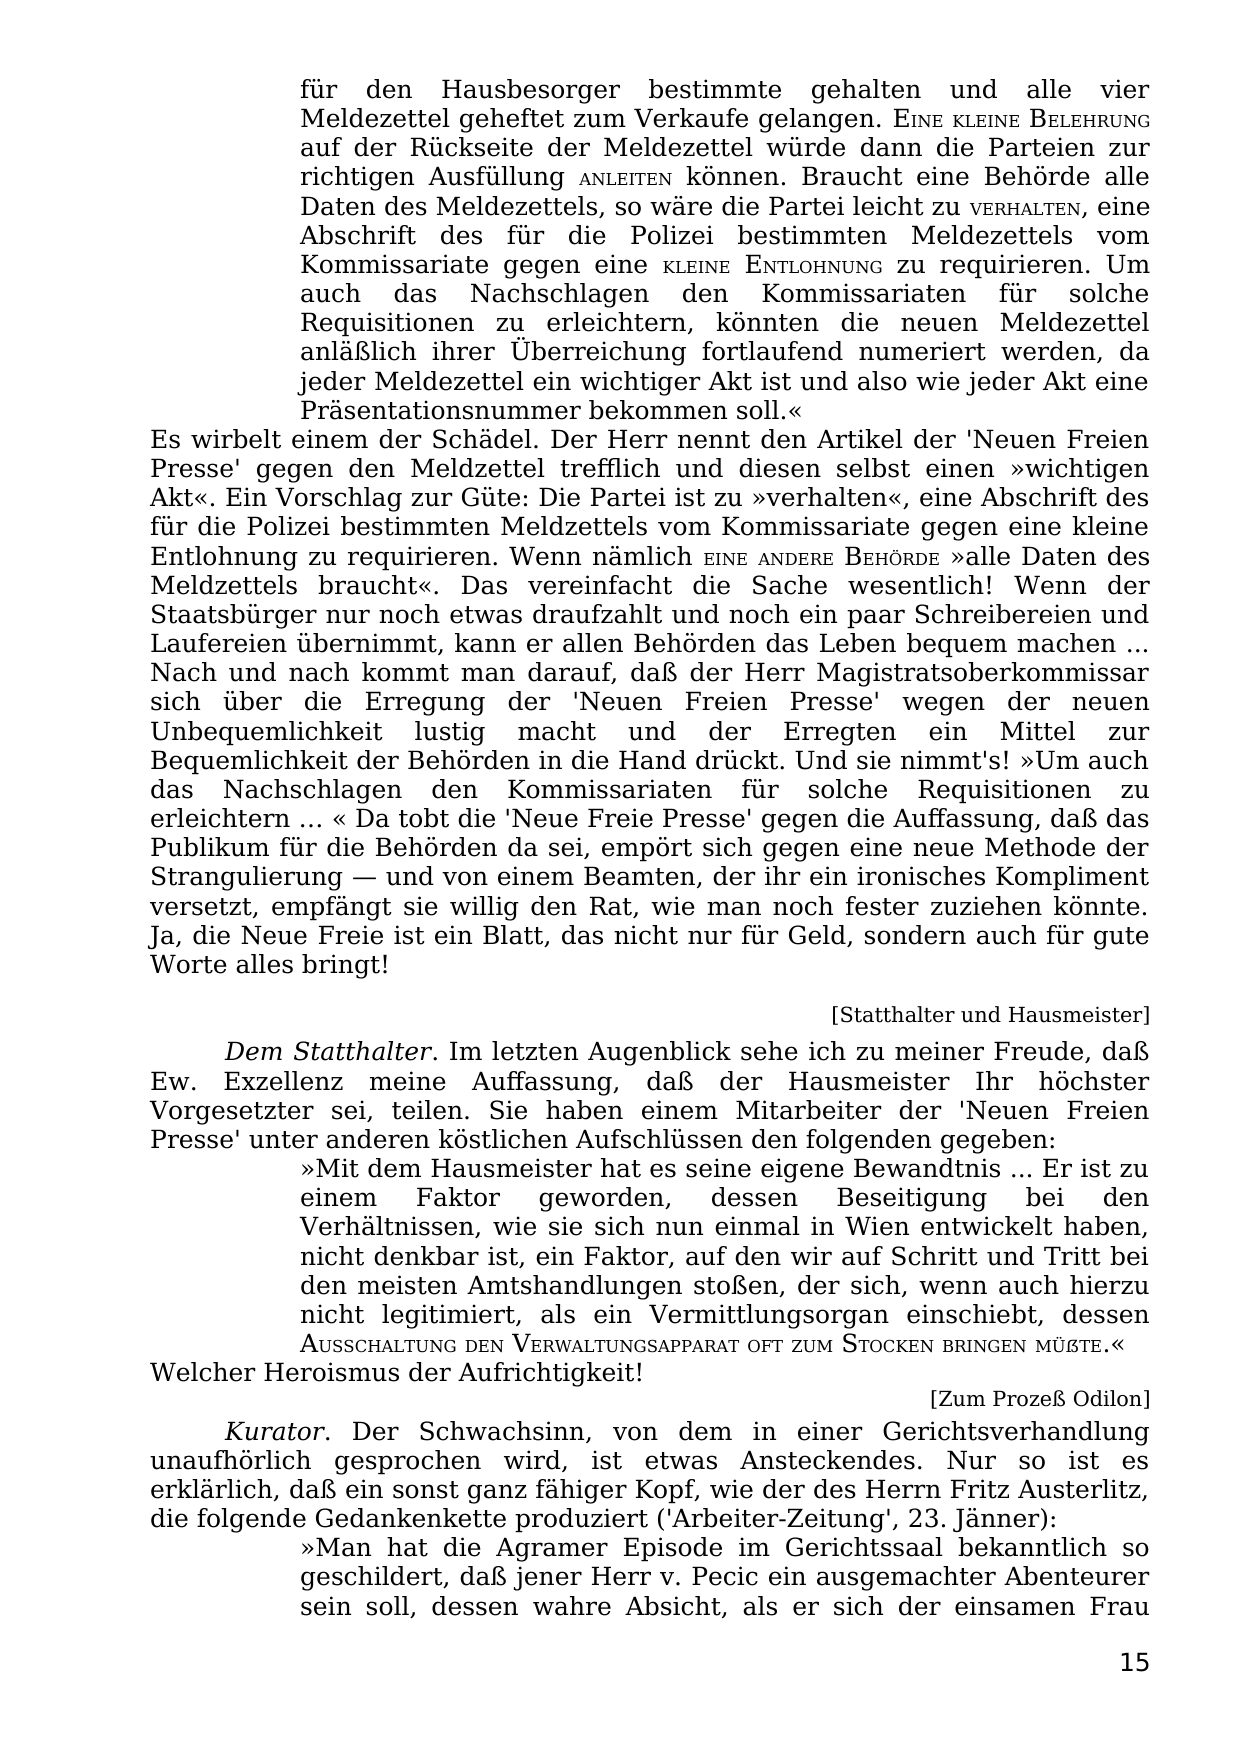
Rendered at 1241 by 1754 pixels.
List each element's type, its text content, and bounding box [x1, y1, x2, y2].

text für den Hausbesorger bestimmte gehalten und alle vier Meldezettel geheftet zum Verkaufe gelangen. Eine kleine Belehrung auf der Rückseite der Meldezettel würde dann die Parteien zur richtigen Ausfüllung anleiten können. Braucht eine Behörde alle Daten des Meldezettels, so wäre die Partei leicht zu verhalten, eine Abschrift des für die Polizei bestimmten Meldezettels vom Kommissariate gegen eine kleine Entlohnung zu requirieren. Um auch das Nachschlagen den Kommissariaten für solche Requisitionen zu erleichtern, könnten die neuen Meldezettel anläßlich ihrer Überreichung fortlaufend numeriert werden, da jeder Meldezettel ein wichtiger Akt ist und also wie jeder Akt eine Präsentationsnummer bekommen soll.« [300, 75, 1151, 425]
text Kurator. Der Schwachsinn, von dem in einer Gerichtsverhandlung unaufhörlich gesprochen wird, ist etwas Ansteckendes. Nur so ist es erklärlich, daß ein sonst ganz fähiger Kopf, wie der des Herrn Fritz Austerlitz, die folgende Gedankenkette produziert ('Arbeiter-Zeitung', 23. Jänner): [150, 1412, 1151, 1533]
text »Man hat die Agramer Episode im Gerichtssaal bekanntlich so geschildert, daß jener Herr v. Pecic ein ausgemachter Abenteurer sein soll, dessen wahre Absicht, als er sich der einsamen Frau [300, 1533, 1151, 1621]
text Es wirbelt einem der Schädel. Der Herr nennt den Artikel der 'Neuen Freien Presse' gegen den Meldzettel trefflich und diesen selbst einen »wichtigen Akt«. Ein Vorschlag zur Güte: Die Partei ist zu »verhalten«, eine Abschrift des für die Polizei bestimmten Meldzettels vom Kommissariate gegen eine kleine Entlohnung zu requirieren. Wenn nämlich eine andere Behörde »alle Daten des Meldzettels braucht«. Das vereinfacht die Sache wesentlich! Wenn der Staatsbürger nur noch etwas draufzahlt und noch ein paar Schreibereien und Laufereien übernimmt, kann er allen Behörden das Leben bequem machen ... Nach und nach kommt man darauf, daß der Herr Magistratsoberkommissar sich über die Erregung der 'Neuen Freien Presse' wegen der neuen Unbequemlichkeit lustig macht und der Erregten ein Mittel zur Bequemlichkeit der Behörden in die Hand drückt. Und sie nimmt's! »Um auch das Nachschlagen den Kommissariaten für solche Requisitionen zu erleichtern … « Da tobt die 'Neue Freie Presse' gegen die Auffassung, daß das Publikum für die Behörden da sei, empört sich gegen eine neue Methode der Strangulierung — und von einem Beamten, der ihr ein ironisches Kompliment versetzt, empfängt sie willig den Rat, wie man noch fester zuziehen könnte. Ja, die Neue Freie ist ein Blatt, das nicht nur für Geld, sondern auch für gute Worte alles bringt! [150, 425, 1151, 979]
text Dem Statthalter. Im letzten Augenblick sehe ich zu meiner Freude, daß Ew. Exzellenz meine Auffassung, daß der Hausmeister Ihr höchster Vorgesetzter sei, teilen. Sie haben einem Mitarbeiter der 'Neuen Freien Presse' unter anderen köstlichen Aufschlüssen den folgenden gegeben: [150, 1028, 1151, 1154]
text »Mit dem Hausmeister hat es seine eigene Bewandtnis ... Er ist zu einem Faktor geworden, dessen Beseitigung bei den Verhältnissen, wie sie sich nun einmal in Wien entwickelt haben, nicht denkbar ist, ein Faktor, auf den wir auf Schritt und Tritt bei den meisten Amtshandlungen stoßen, der sich, wenn auch hierzu nicht legitimiert, als ein Vermittlungsorgan einschiebt, dessen Ausschaltung den Verwaltungsapparat oft zum Stocken bringen müßte.« [300, 1154, 1151, 1358]
text [Statthalter und Hausmeister] [150, 1003, 1151, 1028]
text [Zum Prozeß Odilon] [150, 1387, 1151, 1412]
text Welcher Heroismus der Aufrichtigkeit! [150, 1358, 1151, 1387]
